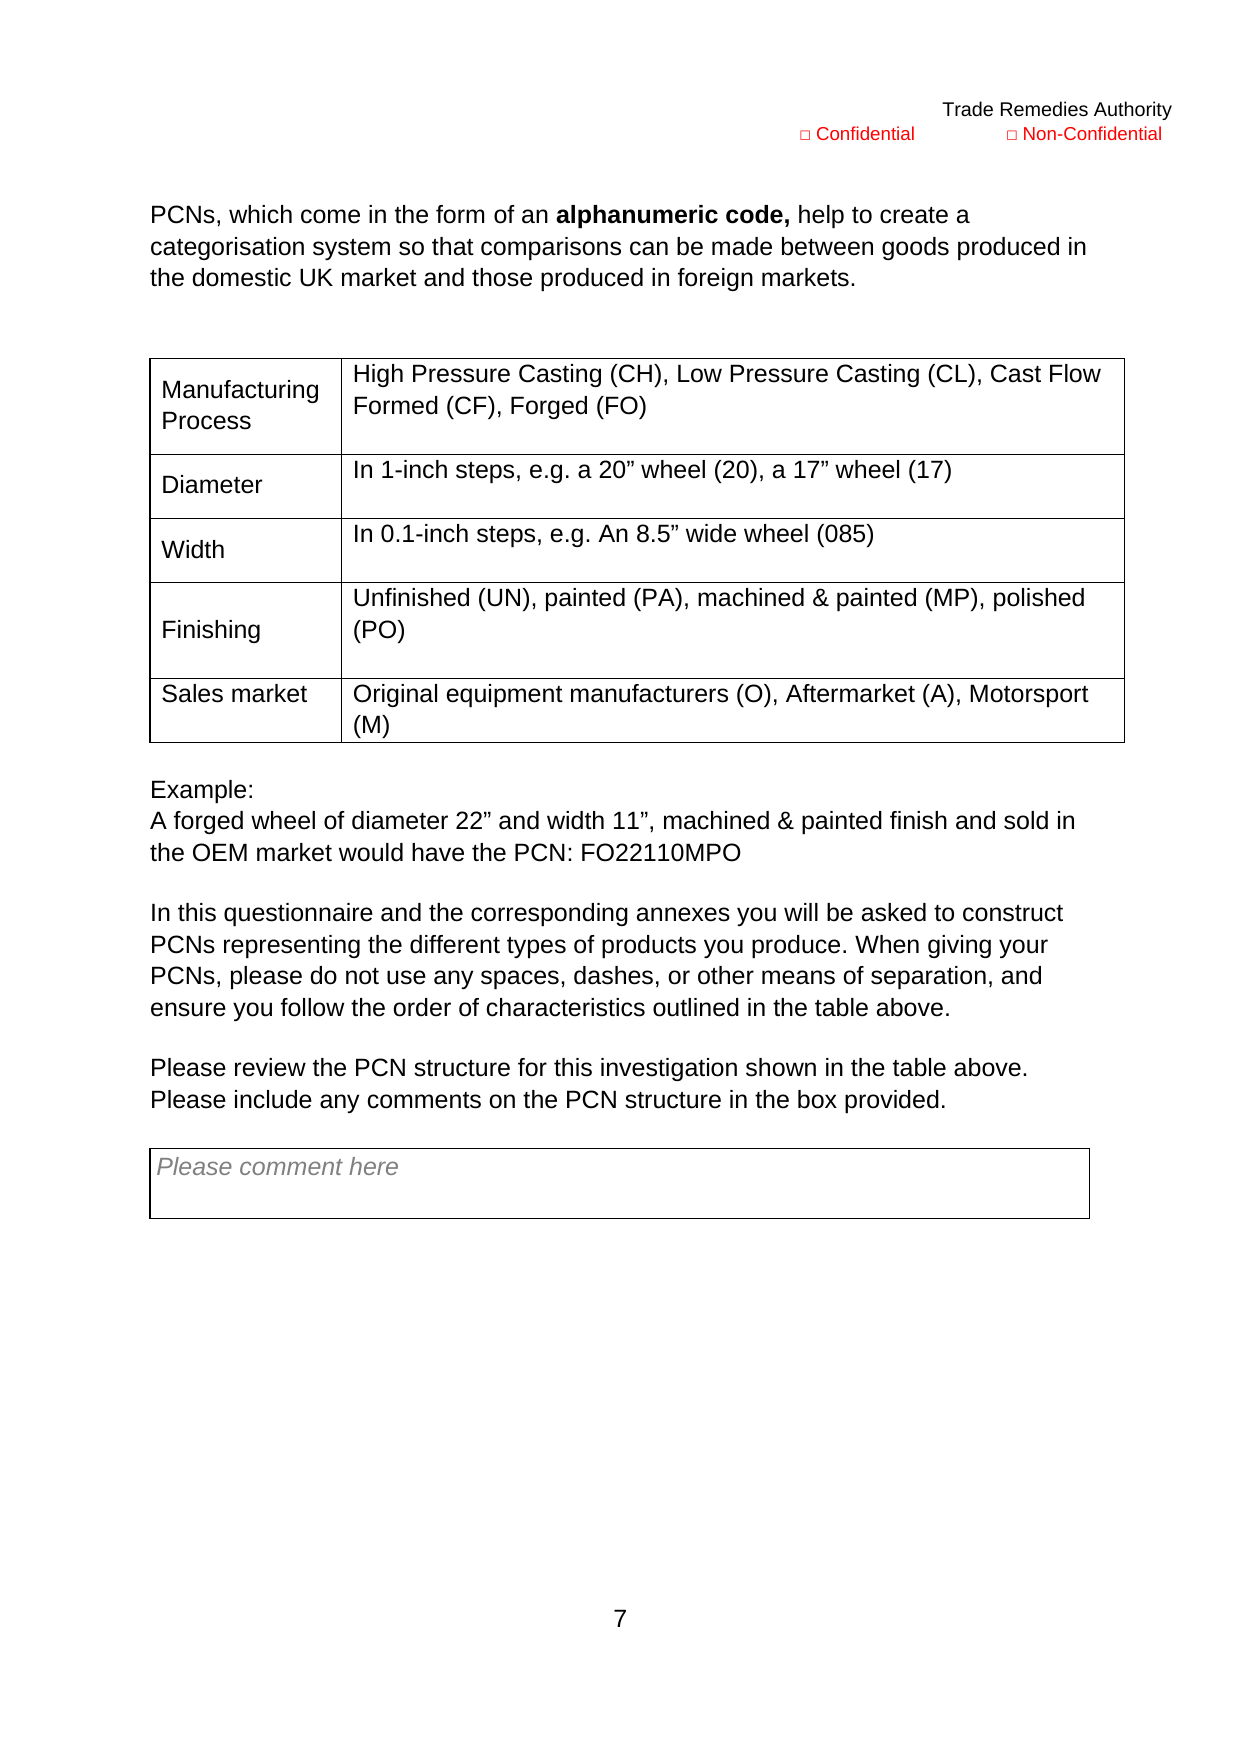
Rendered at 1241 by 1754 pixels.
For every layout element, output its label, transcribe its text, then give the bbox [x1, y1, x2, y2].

table_cell Finishing [151, 583, 341, 678]
table_cell Sales market [151, 679, 341, 742]
text In this questionnaire and the corresponding annexes you will be asked to construct PCNs representing the different types of products you produce. When giving your PCNs, please do not use any spaces, dashes, or other means of separation, and ensure you follow the order of characteristics outlined in the table above. [150, 898, 1090, 1022]
table_cell In 1-inch steps, e.g. a 20” wheel (20), a 17” wheel (17) [342, 455, 1124, 518]
table_cell Unfinished (UN), painted (PA), machined & painted (MP), polished (PO) [342, 583, 1124, 678]
text A forged wheel of diameter 22” and width 11”, machined & painted finish and sold in the OEM market would have the PCN: FO22110MPO [150, 806, 1090, 866]
text Please review the PCN structure for this investigation shown in the table above. Please include any comments on the PCN structure in the box provided. [150, 1053, 1090, 1114]
table_cell In 0.1-inch steps, e.g. An 8.5” wide wheel (085) [342, 519, 1124, 582]
table_header Manufacturing Process [151, 359, 341, 454]
table_cell Width [151, 519, 341, 582]
text Example: [150, 774, 1090, 803]
table_cell Original equipment manufacturers (O), Aftermarket (A), Motorsport (M) [342, 679, 1124, 742]
text PCNs, which come in the form of an alphanumeric code, help to create a categorisation system so that comparisons can be made between goods produced in the domestic UK market and those produced in foreign markets. [150, 200, 1090, 292]
table_header Please comment here [151, 1149, 1089, 1218]
table_header High Pressure Casting (CH), Low Pressure Casting (CL), Cast Flow Formed (CF), Forged (FO) [342, 359, 1124, 454]
table_cell Diameter [151, 455, 341, 518]
